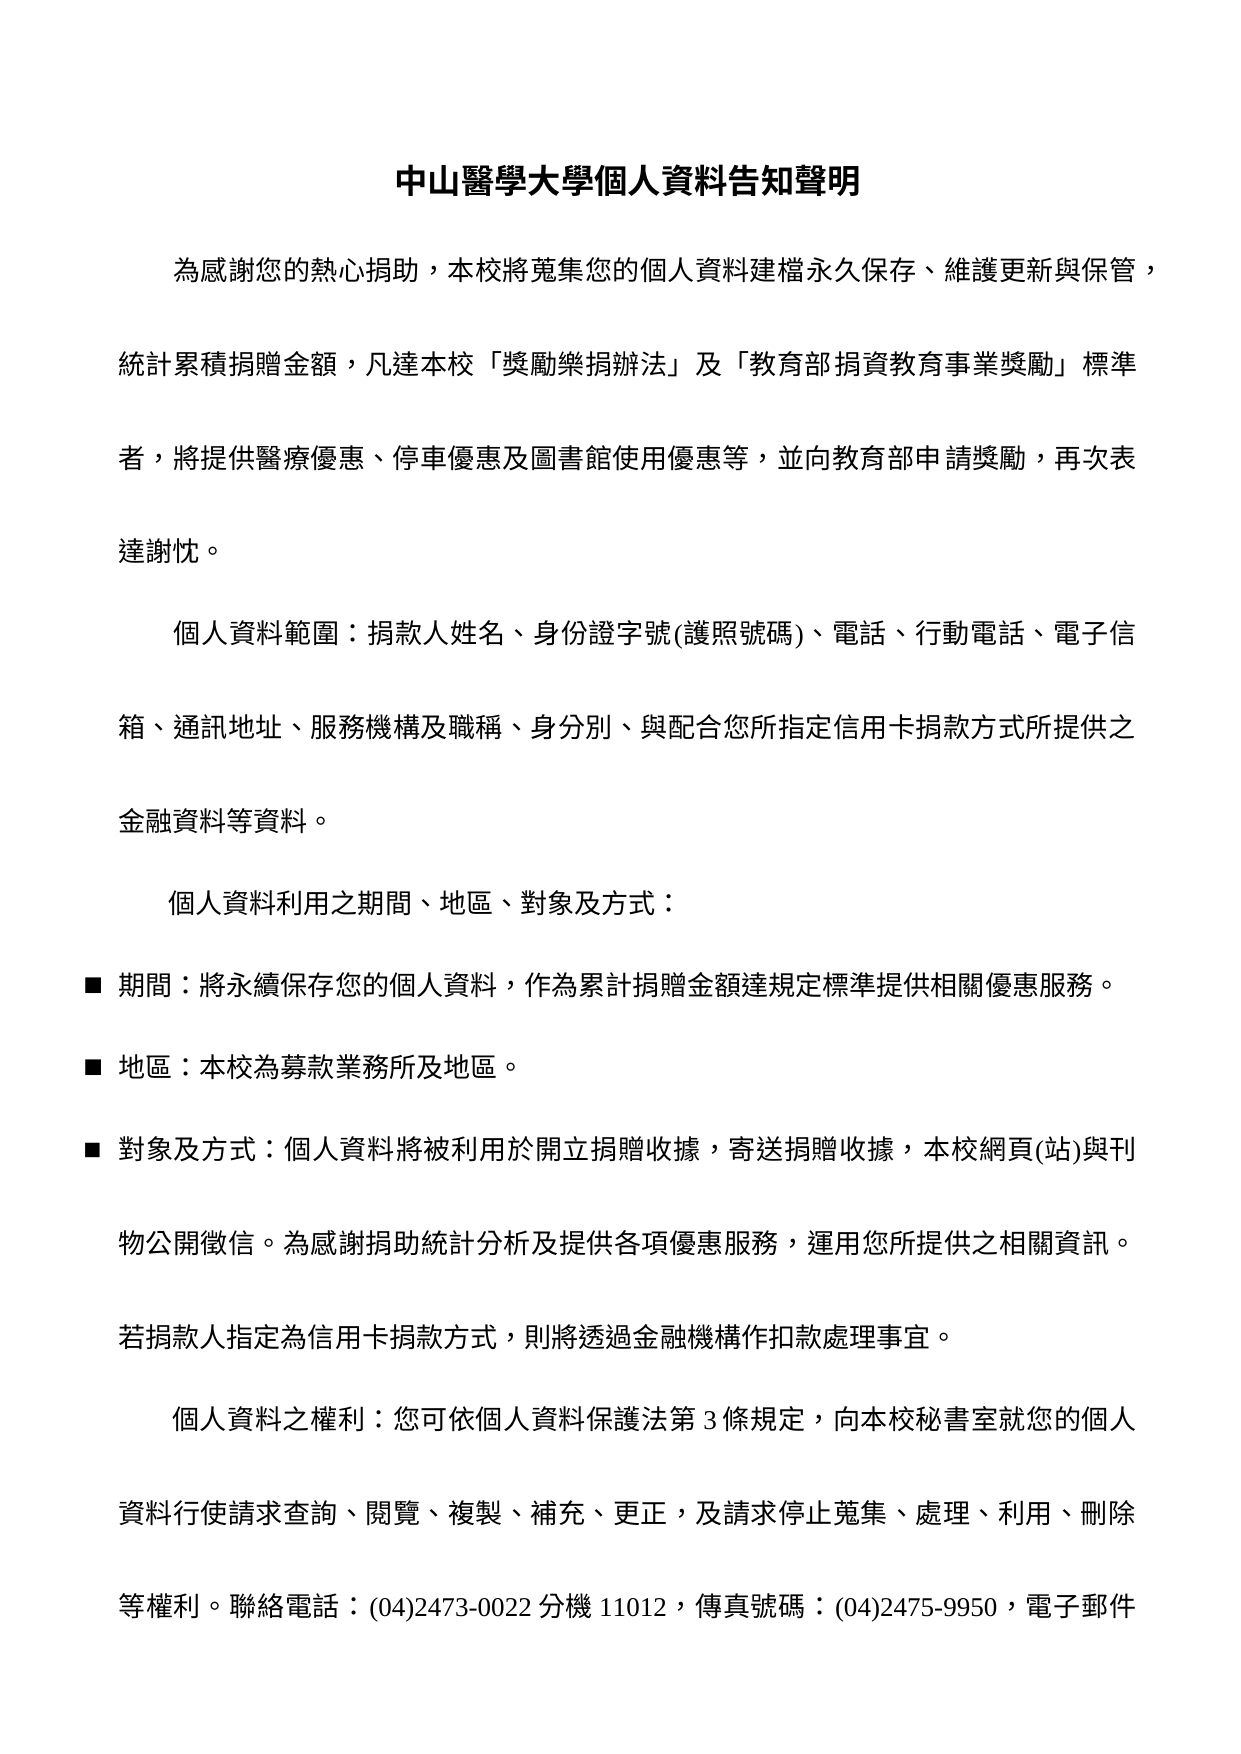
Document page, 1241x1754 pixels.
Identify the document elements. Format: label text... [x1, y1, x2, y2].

text 個人資料之權利：您可依個人資料保護法第3條規定，向本校秘書室就您的個人資料行使請求查詢、閱覽、複製、補充、更正，及請求停止蒐集、處理、利用、刪除等權利。聯絡電話：(04)2473-0022分機11012，傳真號碼：(04)2475-9950，電子郵件 [118, 1376, 1137, 1626]
text 中山醫學大學個人資料告知聲明 [118, 155, 1137, 203]
text 為感謝您的熱心捐助，本校將蒐集您的個人資料建檔永久保存、維護更新與保管，統計累積捐贈金額，凡達本校「獎勵樂捐辦法」及「教育部捐資教育事業獎勵」標準者，將提供醫療優惠、停車優惠及圖書館使用優惠等，並向教育部申請獎勵，再次表達謝忱。 [118, 227, 1137, 571]
list 對象及方式：個人資料將被利用於開立捐贈收據，寄送捐贈收據，本校網頁(站)與刊物公開徵信。為感謝捐助統計分析及提供各項優惠服務，運用您所提供之相關資訊。若捐款人指定為信用卡捐款方式，則將透過金融機構作扣款處理事宜。 [83, 1106, 1137, 1356]
list 期間：將永續保存您的個人資料，作為累計捐贈金額達規定標準提供相關優惠服務。 [83, 942, 1137, 1004]
text 個人資料範圍：捐款人姓名、身份證字號(護照號碼)、電話、行動電話、電子信箱、通訊地址、服務機構及職稱、身分別、與配合您所指定信用卡捐款方式所提供之金融資料等資料。 [118, 590, 1137, 840]
list 地區：本校為募款業務所及地區。 [83, 1024, 1137, 1087]
text 個人資料利用之期間、地區、對象及方式： [168, 860, 1137, 922]
